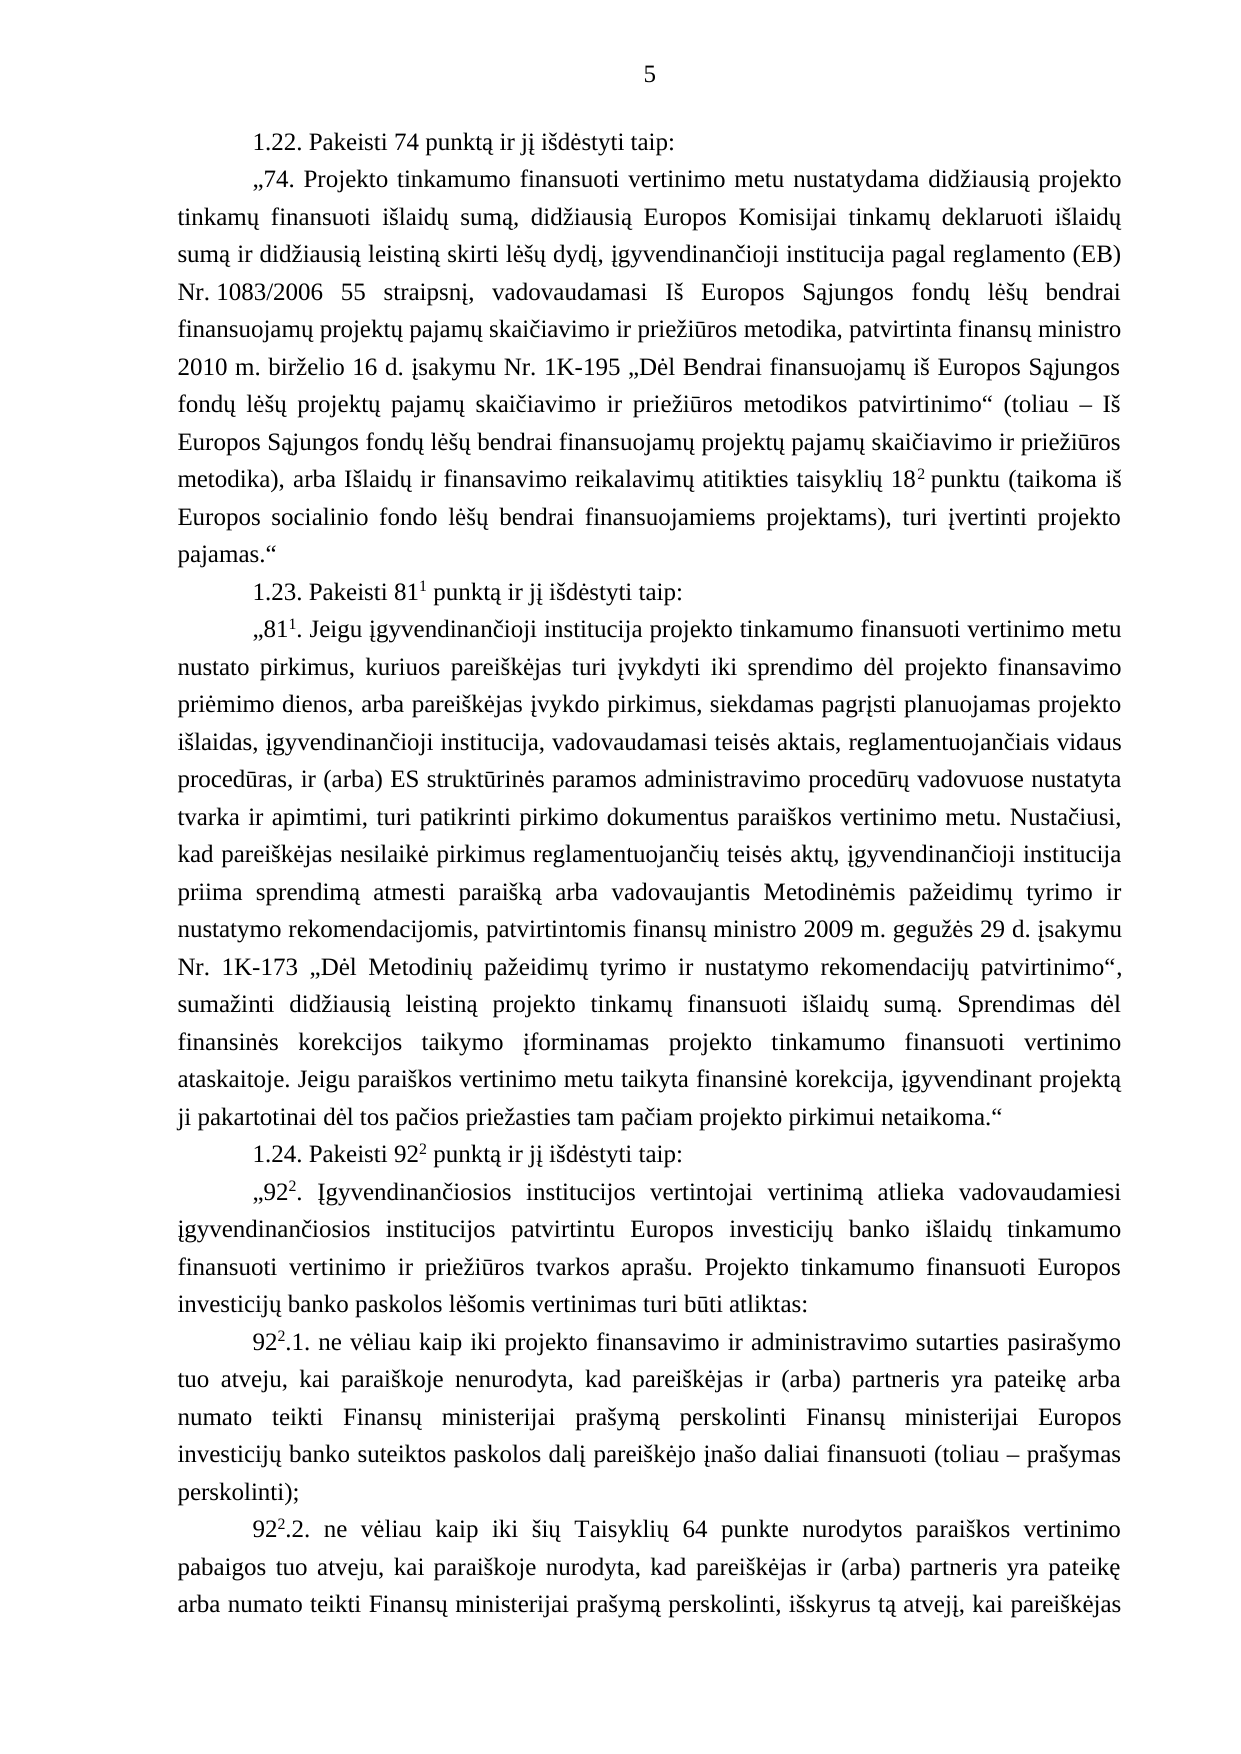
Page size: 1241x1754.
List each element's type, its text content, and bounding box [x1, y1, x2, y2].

text 922.1. ne vėliau kaip iki projekto finansavimo ir administravimo sutarties pasirašymo tuo atveju, kai paraiškoje nenurodyta, kad pareiškėjas ir (arba) partneris yra pateikę arba numato teikti Finansų ministerijai prašymą perskolinti Finansų ministerijai Europos investicijų banko suteiktos paskolos dalį pareiškėjo įnašo daliai finansuoti (toliau – prašymas perskolinti); [177, 1318, 1122, 1506]
text 922.2. ne vėliau kaip iki šių Taisyklių 64 punkte nurodytos paraiškos vertinimo pabaigos tuo atveju, kai paraiškoje nurodyta, kad pareiškėjas ir (arba) partneris yra pateikę arba numato teikti Finansų ministerijai prašymą perskolinti, išskyrus tą atvejį, kai pareiškėjas [177, 1506, 1122, 1618]
text 1.24. Pakeisti 922 punktą ir jį išdėstyti taip: [177, 1131, 1122, 1168]
text 1.23. Pakeisti 811 punktą ir jį išdėstyti taip: [177, 568, 1122, 606]
text 1.22. Pakeisti 74 punktą ir jį išdėstyti taip: [177, 118, 1122, 156]
text „922. Įgyvendinančiosios institucijos vertintojai vertinimą atlieka vadovaudamiesi įgyvendinančiosios institucijos patvirtintu Europos investicijų banko išlaidų tinkamumo finansuoti vertinimo ir priežiūros tvarkos aprašu. Projekto tinkamumo finansuoti Europos investicijų banko paskolos lėšomis vertinimas turi būti atliktas: [177, 1168, 1122, 1318]
text „74. Projekto tinkamumo finansuoti vertinimo metu nustatydama didžiausią projekto tinkamų finansuoti išlaidų sumą, didžiausią Europos Komisijai tinkamų deklaruoti išlaidų sumą ir didžiausią leistiną skirti lėšų dydį, įgyvendinančioji institucija pagal reglamento (EB) Nr. 1083/2006 55 straipsnį, vadovaudamasi Iš Europos Sąjungos fondų lėšų bendrai finansuojamų projektų pajamų skaičiavimo ir priežiūros metodika, patvirtinta finansų ministro 2010 m. birželio 16 d. įsakymu Nr. 1K-195 „Dėl Bendrai finansuojamų iš Europos Sąjungos fondų lėšų projektų pajamų skaičiavimo ir priežiūros metodikos patvirtinimo“ (toliau – Iš Europos Sąjungos fondų lėšų bendrai finansuojamų projektų pajamų skaičiavimo ir priežiūros metodika), arba Išlaidų ir finansavimo reikalavimų atitikties taisyklių 182 punktu (taikoma iš Europos socialinio fondo lėšų bendrai finansuojamiems projektams), turi įvertinti projekto pajamas.“ [177, 156, 1122, 568]
text „811. Jeigu įgyvendinančioji institucija projekto tinkamumo finansuoti vertinimo metu nustato pirkimus, kuriuos pareiškėjas turi įvykdyti iki sprendimo dėl projekto finansavimo priėmimo dienos, arba pareiškėjas įvykdo pirkimus, siekdamas pagrįsti planuojamas projekto išlaidas, įgyvendinančioji institucija, vadovaudamasi teisės aktais, reglamentuojančiais vidaus procedūras, ir (arba) ES struktūrinės paramos administravimo procedūrų vadovuose nustatyta tvarka ir apimtimi, turi patikrinti pirkimo dokumentus paraiškos vertinimo metu. Nustačiusi, kad pareiškėjas nesilaikė pirkimus reglamentuojančių teisės aktų, įgyvendinančioji institucija priima sprendimą atmesti paraišką arba vadovaujantis Metodinėmis pažeidimų tyrimo ir nustatymo rekomendacijomis, patvirtintomis finansų ministro 2009 m. gegužės 29 d. įsakymu Nr. 1K-173 „Dėl Metodinių pažeidimų tyrimo ir nustatymo rekomendacijų patvirtinimo“, sumažinti didžiausią leistiną projekto tinkamų finansuoti išlaidų sumą. Sprendimas dėl finansinės korekcijos taikymo įforminamas projekto tinkamumo finansuoti vertinimo ataskaitoje. Jeigu paraiškos vertinimo metu taikyta finansinė korekcija, įgyvendinant projektą ji pakartotinai dėl tos pačios priežasties tam pačiam projekto pirkimui netaikoma.“ [177, 606, 1122, 1131]
